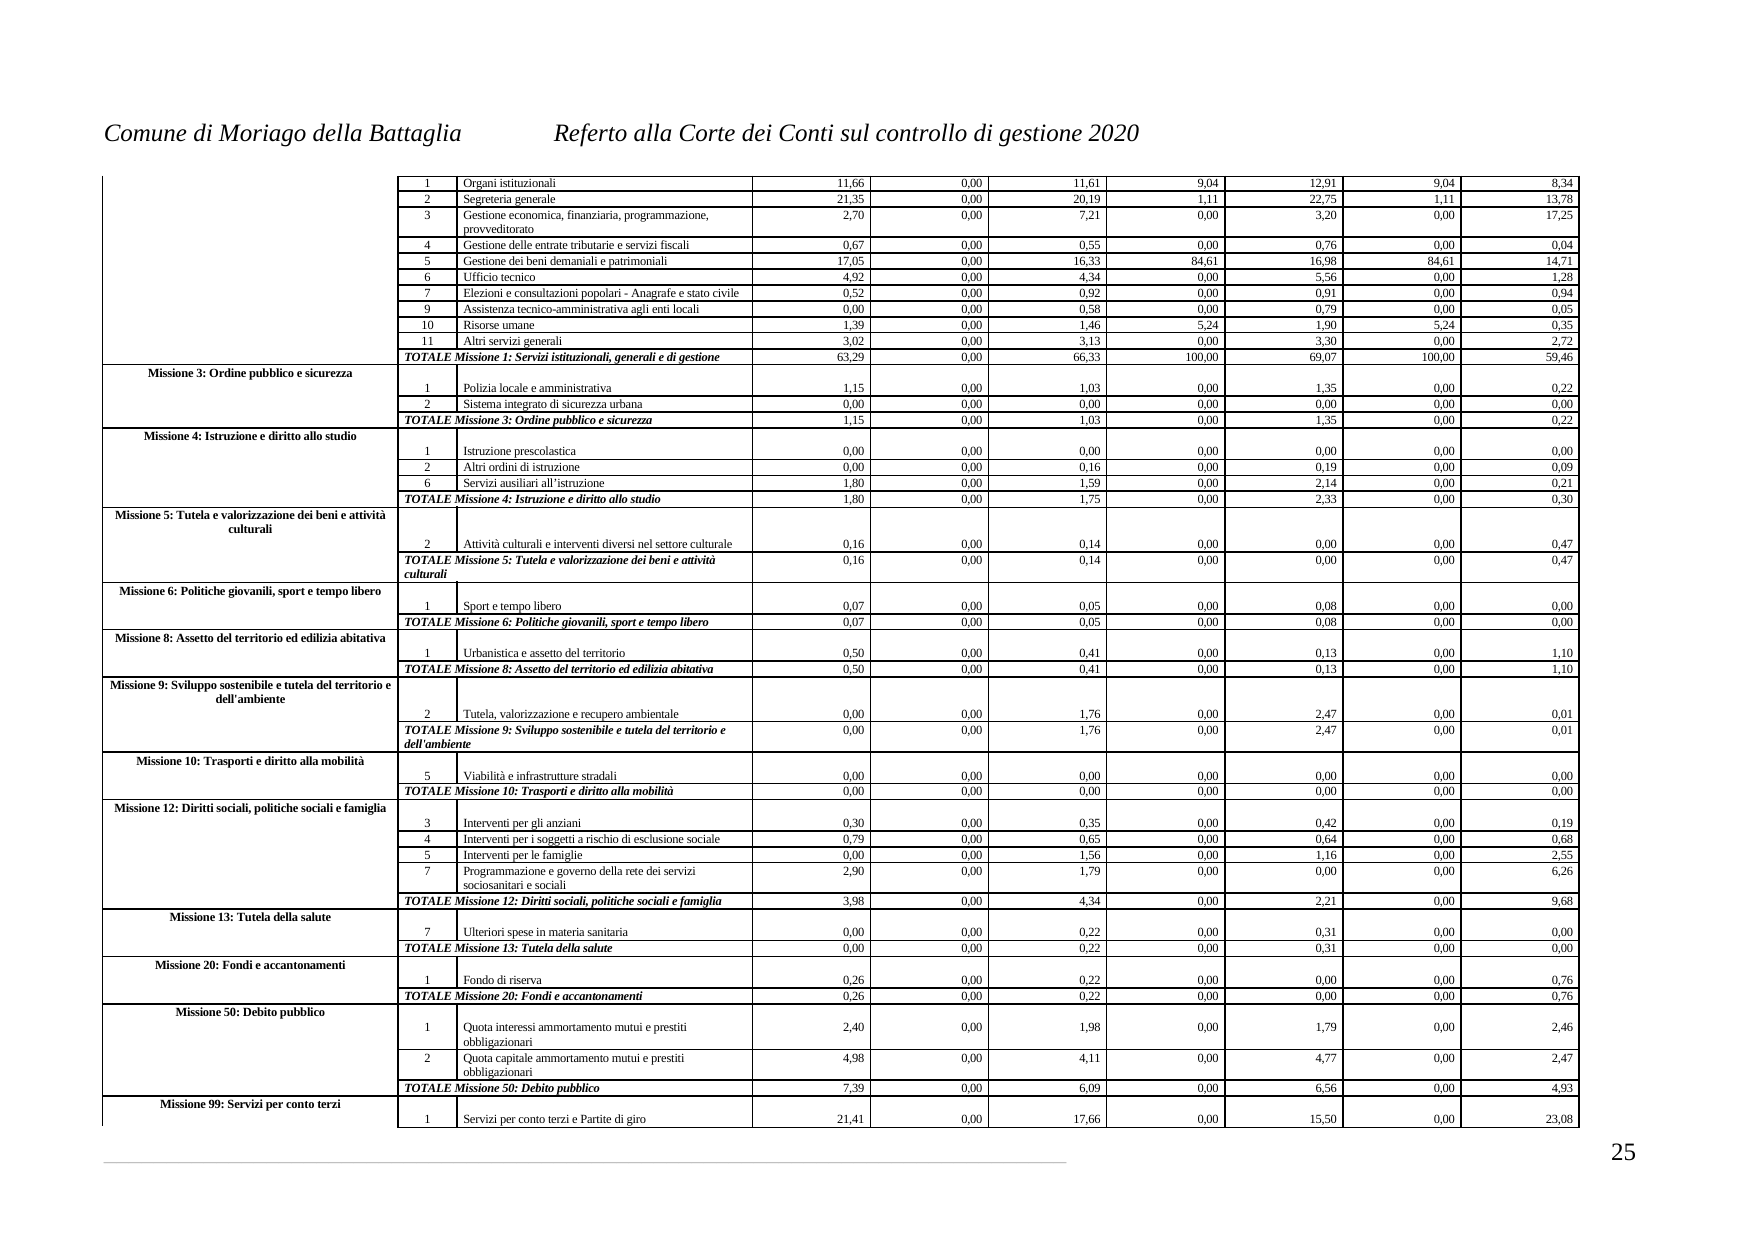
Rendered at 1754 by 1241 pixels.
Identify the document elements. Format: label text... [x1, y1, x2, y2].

table_cell 0,00 [871, 553, 988, 581]
table_cell [458, 1097, 752, 1112]
table_cell [103, 268, 397, 284]
table_cell [103, 381, 397, 395]
table_cell [458, 678, 752, 706]
table_cell 1,35 [1226, 381, 1342, 395]
table_cell [1226, 429, 1342, 444]
table_cell 0,00 [1344, 989, 1460, 1003]
table_cell 1,11 [1344, 192, 1460, 206]
table_cell [103, 892, 397, 908]
table_cell TOTALE Missione 1: Servizi istituzionali, generali e di gestione [399, 350, 752, 364]
table_cell 0,00 [1226, 768, 1342, 783]
table_cell 11,61 [989, 177, 1106, 190]
table_cell Assistenza tecnico-amministrativa agli enti locali [458, 302, 752, 316]
table_cell Missione 3: Ordine pubblico e sicurezza [103, 365, 397, 381]
table_cell [103, 300, 397, 316]
table_cell [458, 753, 752, 768]
table_cell Missione 12: Diritti sociali, politiche sociali e famiglia [103, 800, 397, 816]
table_cell 1,90 [1226, 318, 1342, 332]
table_cell 0,00 [871, 615, 988, 629]
table_cell 0,00 [1107, 1112, 1224, 1126]
table_cell 0,00 [871, 1020, 988, 1049]
table_cell 0,00 [753, 848, 870, 862]
table_cell 0,00 [1462, 615, 1578, 629]
table_cell 0,00 [1344, 238, 1460, 252]
table_cell 0,00 [871, 925, 988, 939]
table_cell 0,00 [871, 722, 988, 751]
table_cell [753, 1005, 870, 1020]
table_cell 0,00 [1107, 973, 1224, 987]
table_cell 9 [399, 302, 456, 316]
table_cell [1344, 910, 1460, 925]
table_cell [1344, 800, 1460, 816]
table_cell 0,00 [871, 816, 988, 830]
table_cell 0,00 [1344, 460, 1460, 474]
table_cell 0,04 [1462, 238, 1578, 252]
table_cell 0,00 [1107, 444, 1224, 458]
table_cell [399, 910, 456, 925]
table_cell TOTALE Missione 12: Diritti sociali, politiche sociali e famiglia [399, 894, 752, 908]
table_cell 1 [399, 646, 456, 660]
table_cell 0,00 [1344, 768, 1460, 783]
table_cell 1 [399, 177, 456, 190]
table_cell [1107, 508, 1224, 537]
table_cell 0,08 [1226, 599, 1342, 613]
table_cell [103, 816, 397, 830]
table_cell [1344, 583, 1460, 598]
table_cell [871, 508, 988, 537]
table_cell 1 [399, 1112, 456, 1126]
table_cell [103, 768, 397, 783]
table_cell [399, 1097, 456, 1112]
table_cell 0,68 [1462, 832, 1578, 846]
table_cell [1462, 508, 1578, 537]
table_cell [1462, 429, 1578, 444]
table_cell TOTALE Missione 5: Tutela e valorizzazione dei beni e attività culturali [399, 553, 752, 581]
table_cell 0,00 [1344, 553, 1460, 581]
table_cell 0,00 [1344, 1050, 1460, 1079]
table_cell 0,22 [989, 941, 1106, 956]
table_cell 0,00 [1344, 599, 1460, 613]
table_cell 0,50 [753, 646, 870, 660]
table_cell 0,00 [1107, 816, 1224, 830]
table_cell [1107, 365, 1224, 381]
table_cell [458, 429, 752, 444]
table_cell TOTALE Missione 50: Debito pubblico [399, 1081, 752, 1095]
table_cell [399, 678, 456, 706]
table_cell 84,61 [1107, 254, 1224, 268]
table_cell 2,47 [1226, 706, 1342, 721]
table_cell Ulteriori spese in materia sanitaria [458, 925, 752, 939]
table_cell 1,79 [989, 863, 1106, 892]
table_cell [103, 973, 397, 987]
table_cell 17,25 [1462, 208, 1578, 236]
table_cell Risorse umane [458, 318, 752, 332]
table_cell 0,31 [1226, 925, 1342, 939]
table_cell 0,00 [1107, 238, 1224, 252]
table_cell 0,00 [1344, 848, 1460, 862]
table_cell 66,33 [989, 350, 1106, 364]
table_cell [103, 537, 397, 551]
table_cell Servizi per conto terzi e Partite di giro [458, 1112, 752, 1126]
table_cell 0,16 [753, 537, 870, 551]
table_cell Organi istituzionali [458, 177, 752, 190]
table_cell [1107, 630, 1224, 646]
table_cell [871, 800, 988, 816]
table_cell 0,00 [1462, 444, 1578, 458]
table_cell 0,00 [1107, 784, 1224, 798]
table_cell 84,61 [1344, 254, 1460, 268]
table_cell [103, 599, 397, 613]
table_cell 0,26 [753, 973, 870, 987]
table_cell [1344, 678, 1460, 706]
table_cell 0,00 [871, 832, 988, 846]
table_cell 0,00 [1107, 302, 1224, 316]
table_cell [103, 1049, 397, 1079]
table_cell [1344, 508, 1460, 537]
table_cell 0,52 [753, 286, 870, 300]
table_cell 4,77 [1226, 1050, 1342, 1079]
table_cell 0,31 [1226, 941, 1342, 956]
table_cell Missione 5: Tutela e valorizzazione dei beni e attività culturali [103, 508, 397, 537]
table_cell [399, 630, 456, 646]
table_cell Attività culturali e interventi diversi nel settore culturale [458, 537, 752, 551]
table_cell 5 [399, 848, 456, 862]
table_cell [1226, 678, 1342, 706]
table_cell [871, 753, 988, 768]
table_cell 2 [399, 397, 456, 411]
table_cell 2 [399, 192, 456, 206]
table_cell 0,00 [1226, 784, 1342, 798]
table_cell 0,00 [1107, 553, 1224, 581]
table_cell Missione 6: Politiche giovanili, sport e tempo libero [103, 583, 397, 598]
table_cell 0,00 [871, 444, 988, 458]
table_cell 0,00 [1107, 537, 1224, 551]
table_cell 0,00 [871, 397, 988, 411]
table_cell Gestione delle entrate tributarie e servizi fiscali [458, 238, 752, 252]
table_cell 0,00 [871, 492, 988, 506]
table_cell [103, 1112, 397, 1126]
table_cell 7 [399, 925, 456, 939]
table_cell Elezioni e consultazioni popolari - Anagrafe e stato civile [458, 286, 752, 300]
table_cell [399, 365, 456, 381]
table_cell 3,02 [753, 333, 870, 348]
table_cell 0,00 [1462, 941, 1578, 956]
table_cell [458, 957, 752, 973]
table_cell Sistema integrato di sicurezza urbana [458, 397, 752, 411]
table_cell 7 [399, 286, 456, 300]
table_cell 9,04 [1107, 177, 1224, 190]
table_cell 4 [399, 238, 456, 252]
table_cell [1462, 910, 1578, 925]
table_cell 1 [399, 973, 456, 987]
table_cell 0,00 [1107, 413, 1224, 427]
table_cell [103, 783, 397, 798]
table_cell 0,00 [753, 941, 870, 956]
table_cell 0,00 [1344, 333, 1460, 348]
table_cell [871, 583, 988, 598]
table_cell [989, 365, 1106, 381]
table_cell 1,28 [1462, 270, 1578, 284]
table_cell 9,04 [1344, 177, 1460, 190]
table_cell 0,55 [989, 238, 1106, 252]
table_cell 0,07 [753, 599, 870, 613]
table_cell 0,09 [1462, 460, 1578, 474]
table_cell [1107, 678, 1224, 706]
table_cell 2,33 [1226, 492, 1342, 506]
table_cell Servizi ausiliari all’istruzione [458, 476, 752, 490]
table_cell [1226, 630, 1342, 646]
table_cell [1462, 678, 1578, 706]
table_cell 0,00 [1107, 1020, 1224, 1049]
table_cell Missione 13: Tutela della salute [103, 910, 397, 925]
table_cell [1344, 1005, 1460, 1020]
table_cell 0,00 [871, 768, 988, 783]
table_cell [989, 1005, 1106, 1020]
table_cell 0,00 [1107, 599, 1224, 613]
table_cell [1226, 583, 1342, 598]
table_cell [1462, 957, 1578, 973]
table_cell [871, 1097, 988, 1112]
table_cell 0,35 [1462, 318, 1578, 332]
table_cell TOTALE Missione 20: Fondi e accantonamenti [399, 989, 752, 1003]
table_cell 0,00 [1462, 784, 1578, 798]
table_cell 6,09 [989, 1081, 1106, 1095]
table_cell 2,55 [1462, 848, 1578, 862]
table_cell 0,13 [1226, 646, 1342, 660]
table_cell 1 [399, 599, 456, 613]
table_cell [871, 429, 988, 444]
table_cell 5 [399, 768, 456, 783]
table_cell 0,00 [1344, 270, 1460, 284]
table_cell 21,41 [753, 1112, 870, 1126]
table_cell 0,00 [871, 177, 988, 190]
table_cell [1226, 1005, 1342, 1020]
table_cell [103, 332, 397, 348]
table_cell Missione 8: Assetto del territorio ed edilizia abitativa [103, 630, 397, 646]
table_cell [1226, 365, 1342, 381]
table_cell [103, 613, 397, 629]
table_cell 1,98 [989, 1020, 1106, 1049]
table_cell 0,00 [1344, 413, 1460, 427]
table_cell 6 [399, 476, 456, 490]
table_cell 0,00 [1107, 381, 1224, 395]
table_cell 1,79 [1226, 1020, 1342, 1049]
table_cell Interventi per i soggetti a rischio di esclusione sociale [458, 832, 752, 846]
table_cell 1,76 [989, 722, 1106, 751]
table_cell 6,26 [1462, 863, 1578, 892]
table_cell [458, 583, 752, 598]
table_cell 1,11 [1107, 192, 1224, 206]
table_cell 0,19 [1226, 460, 1342, 474]
table_cell 0,00 [989, 768, 1106, 783]
table_cell 2 [399, 460, 456, 474]
table_cell 1,10 [1462, 662, 1578, 676]
table_cell 4,93 [1462, 1081, 1578, 1095]
table_cell [103, 316, 397, 332]
table_cell Gestione economica, finanziaria, programmazione, provveditorato [458, 208, 752, 236]
table_cell [103, 206, 397, 236]
table_cell 5 [399, 254, 456, 268]
table_cell 63,29 [753, 350, 870, 364]
table_cell 0,00 [1344, 1081, 1460, 1095]
table_cell 0,94 [1462, 286, 1578, 300]
table_cell [1462, 800, 1578, 816]
table_cell [103, 444, 397, 458]
table_cell 0,00 [753, 460, 870, 474]
table_cell TOTALE Missione 10: Trasporti e diritto alla mobilità [399, 784, 752, 798]
table_cell 0,41 [989, 646, 1106, 660]
table_cell 0,00 [871, 848, 988, 862]
table_cell [1107, 957, 1224, 973]
table_cell [989, 1097, 1106, 1112]
table_cell 2,46 [1462, 1020, 1578, 1049]
table_cell [458, 1005, 752, 1020]
table_cell 0,00 [1344, 722, 1460, 751]
table_cell 2,47 [1226, 722, 1342, 751]
table_cell 0,00 [871, 894, 988, 908]
table_cell 0,79 [753, 832, 870, 846]
table_cell 0,00 [1107, 646, 1224, 660]
table_cell 0,30 [753, 816, 870, 830]
table_cell 0,00 [1107, 1050, 1224, 1079]
table_cell [1344, 957, 1460, 973]
table_cell [1107, 429, 1224, 444]
table_cell 0,47 [1462, 553, 1578, 581]
table_cell 0,16 [753, 553, 870, 581]
table_cell 0,76 [1226, 238, 1342, 252]
table_cell 0,00 [989, 784, 1106, 798]
table_cell [399, 753, 456, 768]
table_cell 15,50 [1226, 1112, 1342, 1126]
table_cell [399, 1005, 456, 1020]
table_cell [1226, 1097, 1342, 1112]
table_cell 0,00 [1344, 615, 1460, 629]
table_cell 0,00 [1226, 444, 1342, 458]
table_cell 0,00 [753, 768, 870, 783]
table_cell 0,00 [1344, 1020, 1460, 1049]
table_cell 0,00 [1344, 476, 1460, 490]
table_cell 13,78 [1462, 192, 1578, 206]
table_cell [103, 395, 397, 411]
table_cell Missione 99: Servizi per conto terzi [103, 1097, 397, 1112]
table_cell [871, 630, 988, 646]
table_cell 0,00 [1344, 973, 1460, 987]
table_cell 0,00 [1107, 476, 1224, 490]
table_cell [753, 583, 870, 598]
table_cell 1,10 [1462, 646, 1578, 660]
table_cell 0,00 [1344, 863, 1460, 892]
table_cell [1462, 753, 1578, 768]
table_cell 0,00 [1107, 925, 1224, 939]
table_cell Missione 20: Fondi e accantonamenti [103, 957, 397, 973]
table_cell [1344, 630, 1460, 646]
table_cell Istruzione prescolastica [458, 444, 752, 458]
table_cell 0,67 [753, 238, 870, 252]
table_cell 0,00 [871, 706, 988, 721]
table_cell TOTALE Missione 8: Assetto del territorio ed edilizia abitativa [399, 662, 752, 676]
table_cell Tutela, valorizzazione e recupero ambientale [458, 706, 752, 721]
table_cell [1226, 753, 1342, 768]
table_cell [458, 910, 752, 925]
table_cell 100,00 [1107, 350, 1224, 364]
table_cell 0,22 [1462, 381, 1578, 395]
table_cell 3,20 [1226, 208, 1342, 236]
table_cell 0,00 [1107, 768, 1224, 783]
table_cell 1,15 [753, 381, 870, 395]
table_cell 7,39 [753, 1081, 870, 1095]
table_cell 0,00 [1344, 302, 1460, 316]
table_cell 59,46 [1462, 350, 1578, 364]
table_cell 0,92 [989, 286, 1106, 300]
table_cell 0,00 [1226, 553, 1342, 581]
table_cell [1462, 630, 1578, 646]
table_cell 4,34 [989, 270, 1106, 284]
table_cell [103, 987, 397, 1003]
table_cell [103, 348, 397, 364]
table_cell [399, 429, 456, 444]
table_cell 0,00 [871, 784, 988, 798]
table_cell [753, 753, 870, 768]
table_cell 0,00 [1226, 537, 1342, 551]
table_cell [103, 925, 397, 939]
table_cell 0,00 [1344, 381, 1460, 395]
table_cell 20,19 [989, 192, 1106, 206]
table_cell 1 [399, 444, 456, 458]
table_cell 1,39 [753, 318, 870, 332]
table_cell 0,00 [1107, 286, 1224, 300]
table_cell 0,21 [1462, 476, 1578, 490]
table_cell [458, 800, 752, 816]
table_cell [103, 830, 397, 846]
table_cell Viabilità e infrastrutture stradali [458, 768, 752, 783]
table_cell 0,00 [871, 599, 988, 613]
table_cell 0,22 [1462, 413, 1578, 427]
table_cell [103, 706, 397, 721]
table_cell 0,00 [871, 333, 988, 348]
table_cell 3 [399, 816, 456, 830]
table_cell 16,98 [1226, 254, 1342, 268]
table_cell [1107, 1097, 1224, 1112]
table_cell 0,00 [1462, 925, 1578, 939]
table_cell 3,30 [1226, 333, 1342, 348]
table_cell 0,00 [871, 476, 988, 490]
table_cell 0,19 [1462, 816, 1578, 830]
table_cell Fondo di riserva [458, 973, 752, 987]
table_cell 0,00 [1344, 706, 1460, 721]
table_cell 9,68 [1462, 894, 1578, 908]
table_cell [1226, 508, 1342, 537]
table_cell 0,00 [1107, 722, 1224, 751]
table_cell 1,80 [753, 492, 870, 506]
table_cell 0,00 [871, 537, 988, 551]
table_cell 0,50 [753, 662, 870, 676]
table_cell 0,01 [1462, 722, 1578, 751]
table_cell 0,00 [1344, 816, 1460, 830]
table_cell [1226, 910, 1342, 925]
table_cell 0,00 [753, 302, 870, 316]
table_cell 0,58 [989, 302, 1106, 316]
table_cell 1,16 [1226, 848, 1342, 862]
table_cell 10 [399, 318, 456, 332]
table_cell [458, 630, 752, 646]
table_cell [1107, 753, 1224, 768]
table_cell [753, 429, 870, 444]
table_cell 0,14 [989, 553, 1106, 581]
table_cell [871, 910, 988, 925]
table_cell [753, 630, 870, 646]
table_cell 0,00 [871, 1050, 988, 1079]
table_cell 0,00 [1344, 925, 1460, 939]
table_cell [103, 475, 397, 490]
table_cell [989, 508, 1106, 537]
table_cell 2,47 [1462, 1050, 1578, 1079]
table_cell 0,00 [871, 973, 988, 987]
table_cell [753, 1097, 870, 1112]
table_cell 14,71 [1462, 254, 1578, 268]
table_cell 0,00 [753, 925, 870, 939]
table_cell 100,00 [1344, 350, 1460, 364]
table_cell [103, 236, 397, 252]
table_cell 0,26 [753, 989, 870, 1003]
table_cell [103, 176, 397, 190]
table_cell [1107, 800, 1224, 816]
table_cell 0,47 [1462, 537, 1578, 551]
table_cell 12,91 [1226, 177, 1342, 190]
table_cell [1107, 1005, 1224, 1020]
table_cell Altri servizi generali [458, 333, 752, 348]
table_cell 16,33 [989, 254, 1106, 268]
table_cell 5,24 [1344, 318, 1460, 332]
table_cell [1226, 957, 1342, 973]
table_cell 0,16 [989, 460, 1106, 474]
table_cell 0,00 [1344, 208, 1460, 236]
table_cell 2,72 [1462, 333, 1578, 348]
table_cell 7,21 [989, 208, 1106, 236]
table_cell 0,00 [989, 444, 1106, 458]
table_cell 0,00 [1226, 863, 1342, 892]
table_cell 0,00 [1344, 1112, 1460, 1126]
table_cell TOTALE Missione 3: Ordine pubblico e sicurezza [399, 413, 752, 427]
table_cell 0,00 [753, 784, 870, 798]
table_cell 7 [399, 863, 456, 892]
table_cell 0,13 [1226, 662, 1342, 676]
table_cell 0,22 [989, 925, 1106, 939]
table_cell 0,00 [753, 444, 870, 458]
table_cell 1,59 [989, 476, 1106, 490]
table_cell 0,00 [871, 1112, 988, 1126]
table_cell 1,75 [989, 492, 1106, 506]
table_cell 5,56 [1226, 270, 1342, 284]
table_cell Segreteria generale [458, 192, 752, 206]
table_cell 0,00 [989, 397, 1106, 411]
table_cell 0,00 [871, 460, 988, 474]
table_cell 2 [399, 1050, 456, 1079]
table_cell [103, 1079, 397, 1095]
table_cell [989, 429, 1106, 444]
table_cell 0,00 [871, 989, 988, 1003]
table_cell [1344, 1097, 1460, 1112]
table_cell 69,07 [1226, 350, 1342, 364]
table_cell 0,30 [1462, 492, 1578, 506]
table_cell [103, 862, 397, 892]
table_cell [103, 252, 397, 268]
table_cell 4,11 [989, 1050, 1106, 1079]
table_cell 0,00 [871, 1081, 988, 1095]
table_cell Missione 10: Trasporti e diritto alla mobilità [103, 753, 397, 768]
table_cell [103, 940, 397, 956]
table_cell 6 [399, 270, 456, 284]
table_cell [103, 190, 397, 206]
table_cell 0,00 [871, 286, 988, 300]
table_cell 0,00 [871, 192, 988, 206]
table_cell TOTALE Missione 9: Sviluppo sostenibile e tutela del territorio e dell'ambiente [399, 722, 752, 751]
table_cell 22,75 [1226, 192, 1342, 206]
table_cell 0,00 [871, 381, 988, 395]
table_cell [871, 365, 988, 381]
table_cell Programmazione e governo della rete dei servizi sociosanitari e sociali [458, 863, 752, 892]
table_cell 2 [399, 537, 456, 551]
table_cell 0,41 [989, 662, 1106, 676]
table_cell 0,00 [753, 722, 870, 751]
table_cell 2,40 [753, 1020, 870, 1049]
table_cell 4 [399, 832, 456, 846]
table_cell 1 [399, 381, 456, 395]
table_cell TOTALE Missione 6: Politiche giovanili, sport e tempo libero [399, 615, 752, 629]
table_cell [1226, 800, 1342, 816]
table_cell 0,00 [1107, 706, 1224, 721]
table_cell 0,00 [1344, 894, 1460, 908]
table_cell 0,00 [1107, 270, 1224, 284]
table_cell [871, 957, 988, 973]
table_cell 0,00 [1107, 1081, 1224, 1095]
table_cell [989, 630, 1106, 646]
table_cell [103, 660, 397, 676]
table_cell 0,42 [1226, 816, 1342, 830]
table_cell 6,56 [1226, 1081, 1342, 1095]
table_cell [1344, 429, 1460, 444]
table_cell 1,03 [989, 381, 1106, 395]
table_cell [753, 365, 870, 381]
table_cell 0,22 [989, 973, 1106, 987]
table_cell [1462, 583, 1578, 598]
table_cell [989, 678, 1106, 706]
table_cell 0,00 [1107, 662, 1224, 676]
table_cell [458, 365, 752, 381]
table_cell 5,24 [1107, 318, 1224, 332]
table_cell 2,14 [1226, 476, 1342, 490]
table_cell 0,79 [1226, 302, 1342, 316]
table_cell 0,91 [1226, 286, 1342, 300]
table_cell [103, 284, 397, 300]
table_cell [871, 678, 988, 706]
table_cell Urbanistica e assetto del territorio [458, 646, 752, 660]
table_cell 17,66 [989, 1112, 1106, 1126]
table_cell [989, 957, 1106, 973]
table_cell 0,00 [753, 706, 870, 721]
table_cell 1,80 [753, 476, 870, 490]
table_cell 21,35 [753, 192, 870, 206]
table_cell 0,05 [1462, 302, 1578, 316]
table_cell [989, 583, 1106, 598]
table_cell TOTALE Missione 13: Tutela della salute [399, 941, 752, 956]
table_cell [103, 646, 397, 660]
table_cell 0,65 [989, 832, 1106, 846]
table_cell [103, 411, 397, 427]
table_cell 0,00 [1226, 989, 1342, 1003]
table_cell 2,90 [753, 863, 870, 892]
table_cell Missione 9: Sviluppo sostenibile e tutela del territorio e dell'ambiente [103, 678, 397, 706]
table_cell 1,76 [989, 706, 1106, 721]
table_cell Gestione dei beni demaniali e patrimoniali [458, 254, 752, 268]
table_cell [989, 800, 1106, 816]
table_cell 0,76 [1462, 973, 1578, 987]
table_cell 4,92 [753, 270, 870, 284]
table_cell 0,76 [1462, 989, 1578, 1003]
table_cell 11 [399, 333, 456, 348]
table_cell 0,00 [1462, 768, 1578, 783]
table_cell 0,00 [871, 208, 988, 236]
table_cell 0,00 [1344, 492, 1460, 506]
table_cell 0,00 [871, 238, 988, 252]
table_cell Interventi per gli anziani [458, 816, 752, 830]
table_cell TOTALE Missione 4: Istruzione e diritto allo studio [399, 492, 752, 506]
table_cell [103, 551, 397, 581]
table_cell 1,46 [989, 318, 1106, 332]
table_cell 0,00 [1107, 615, 1224, 629]
table_cell Missione 50: Debito pubblico [103, 1005, 397, 1020]
table_cell 17,05 [753, 254, 870, 268]
table_cell [1344, 753, 1460, 768]
table_cell 0,00 [871, 413, 988, 427]
table_cell 0,00 [1226, 397, 1342, 411]
table_cell 23,08 [1462, 1112, 1578, 1126]
table_cell 0,22 [989, 989, 1106, 1003]
table_cell 0,00 [871, 646, 988, 660]
table_cell 0,00 [871, 941, 988, 956]
table_cell [989, 910, 1106, 925]
table_cell 0,00 [1107, 863, 1224, 892]
table_cell 0,00 [871, 270, 988, 284]
table_cell [753, 678, 870, 706]
table_cell 0,00 [1462, 599, 1578, 613]
table_cell 2 [399, 706, 456, 721]
table_cell 0,00 [1344, 286, 1460, 300]
table_cell 0,00 [1344, 646, 1460, 660]
table_cell 0,00 [1107, 832, 1224, 846]
table_cell [399, 508, 456, 537]
table_cell [871, 1005, 988, 1020]
table_cell 0,35 [989, 816, 1106, 830]
table_cell 0,00 [1107, 989, 1224, 1003]
table_cell Interventi per le famiglie [458, 848, 752, 862]
table_cell 0,00 [871, 318, 988, 332]
table_cell [103, 1020, 397, 1049]
table_cell [1107, 583, 1224, 598]
table_cell [458, 508, 752, 537]
table_cell [753, 910, 870, 925]
table_cell 11,66 [753, 177, 870, 190]
table_cell Quota interessi ammortamento mutui e prestiti obbligazionari [458, 1020, 752, 1049]
table_cell [1462, 365, 1578, 381]
table_cell 2,21 [1226, 894, 1342, 908]
table_cell [399, 957, 456, 973]
table_cell [753, 957, 870, 973]
table_cell 0,08 [1226, 615, 1342, 629]
table_cell [103, 459, 397, 474]
table_cell Altri ordini di istruzione [458, 460, 752, 474]
table_cell [103, 490, 397, 506]
table_cell 0,00 [1344, 784, 1460, 798]
table_cell 0,05 [989, 615, 1106, 629]
table_cell 0,00 [1344, 832, 1460, 846]
table_cell 0,64 [1226, 832, 1342, 846]
table_cell 0,05 [989, 599, 1106, 613]
table_cell 1,03 [989, 413, 1106, 427]
table_cell 4,98 [753, 1050, 870, 1079]
table_cell 0,00 [1107, 397, 1224, 411]
table_cell 0,00 [1107, 208, 1224, 236]
table_cell [989, 753, 1106, 768]
table_cell [1344, 365, 1460, 381]
table_cell 4,34 [989, 894, 1106, 908]
table_cell 0,00 [1107, 894, 1224, 908]
table_cell Sport e tempo libero [458, 599, 752, 613]
table_cell [1462, 1097, 1578, 1112]
table_cell 0,00 [1226, 973, 1342, 987]
table_cell Missione 4: Istruzione e diritto allo studio [103, 429, 397, 444]
table_cell Quota capitale ammortamento mutui e prestiti obbligazionari [458, 1050, 752, 1079]
table_cell 0,01 [1462, 706, 1578, 721]
table_cell 0,00 [1107, 941, 1224, 956]
table_cell 0,00 [871, 863, 988, 892]
table_cell 1,35 [1226, 413, 1342, 427]
table_cell 8,34 [1462, 177, 1578, 190]
table_cell [1107, 910, 1224, 925]
table_cell [103, 846, 397, 862]
table_cell 0,00 [1107, 848, 1224, 862]
table_cell 3,13 [989, 333, 1106, 348]
table_cell 3,98 [753, 894, 870, 908]
table_cell [1462, 1005, 1578, 1020]
table_cell 0,00 [1344, 537, 1460, 551]
table_cell 0,00 [1344, 941, 1460, 956]
table_cell [103, 721, 397, 751]
table_cell 0,00 [753, 397, 870, 411]
table_cell 0,14 [989, 537, 1106, 551]
table_cell 0,00 [1462, 397, 1578, 411]
table_cell 1,15 [753, 413, 870, 427]
table_cell 0,00 [1344, 397, 1460, 411]
table_cell 0,00 [871, 254, 988, 268]
table_cell 3 [399, 208, 456, 236]
table_cell [753, 508, 870, 537]
table_cell 0,00 [1344, 444, 1460, 458]
table_cell Ufficio tecnico [458, 270, 752, 284]
table_cell 0,00 [871, 350, 988, 364]
table_cell 1,56 [989, 848, 1106, 862]
table_cell [753, 800, 870, 816]
table_cell 0,00 [871, 662, 988, 676]
table_cell 0,00 [1107, 460, 1224, 474]
table_cell 1 [399, 1020, 456, 1049]
table_cell 0,07 [753, 615, 870, 629]
table_cell [399, 583, 456, 598]
table_cell Polizia locale e amministrativa [458, 381, 752, 395]
table_cell 2,70 [753, 208, 870, 236]
table_cell 0,00 [1344, 662, 1460, 676]
table_cell 0,00 [1107, 333, 1224, 348]
table_cell [399, 800, 456, 816]
table_cell 0,00 [1107, 492, 1224, 506]
table_cell 0,00 [871, 302, 988, 316]
